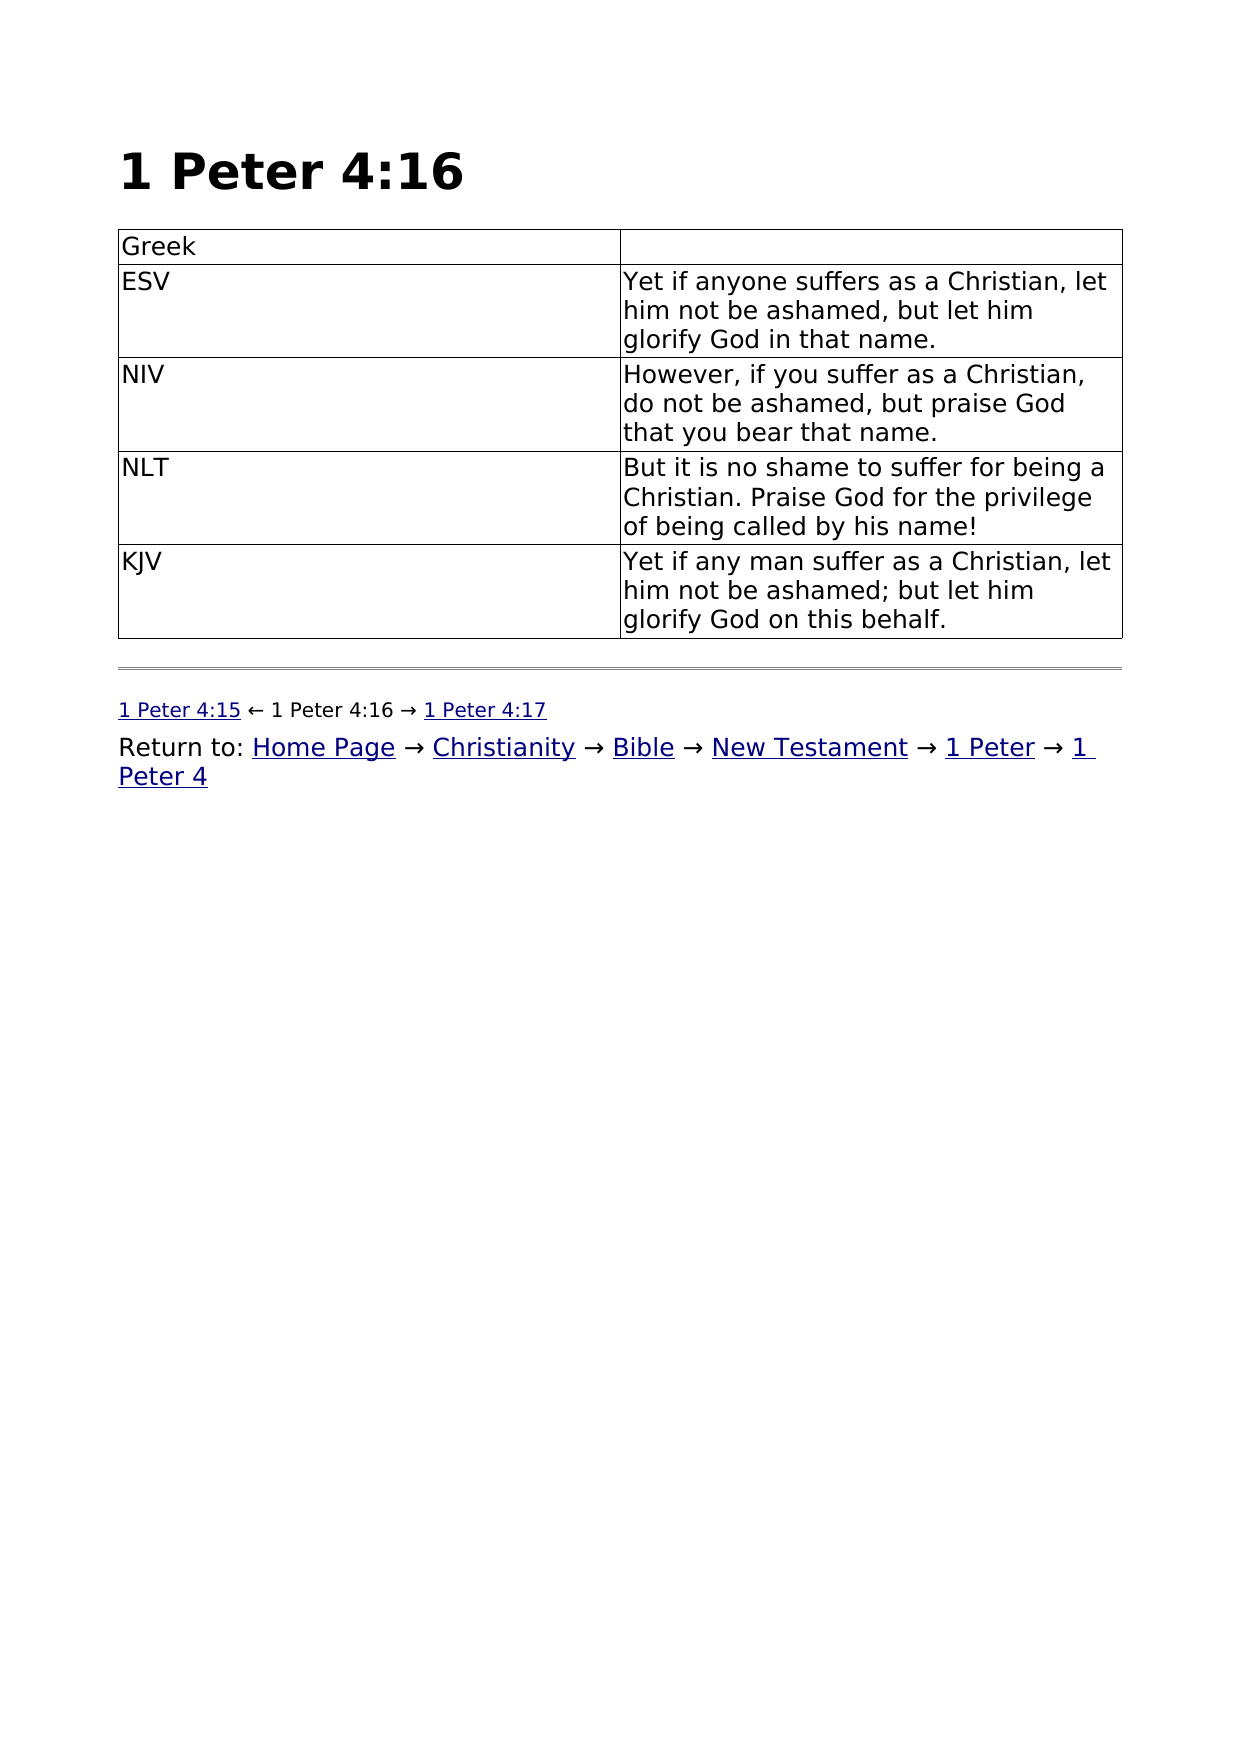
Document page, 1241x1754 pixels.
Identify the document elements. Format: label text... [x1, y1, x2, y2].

table_cell ESV [119, 265, 620, 357]
table_cell However, if you suffer as a Christian, do not be ashamed, but praise God that you bear that name. [621, 358, 1122, 451]
text 1 Peter 4:15 ← 1 Peter 4:16 → 1 Peter 4:17 [118, 699, 1122, 733]
table_cell But it is no shame to suffer for being a Christian. Praise God for the privilege of being called by his name! [621, 452, 1122, 544]
table_cell NLT [119, 452, 620, 544]
subtitle 1 Peter 4:16 [118, 143, 1122, 201]
table_cell Yet if any man suffer as a Christian, let him not be ashamed; but let him glorify God on this behalf. [621, 545, 1122, 637]
text Return to: Home Page → Christianity → Bible → New Testament → 1 Peter → 1 Peter 4 [118, 733, 1122, 791]
table_cell NIV [119, 358, 620, 451]
table_cell Yet if anyone suffers as a Christian, let him not be ashamed, but let him glorify God in that name. [621, 265, 1122, 357]
table_header Greek [119, 230, 620, 264]
table_header [621, 230, 1122, 264]
table_cell KJV [119, 545, 620, 637]
